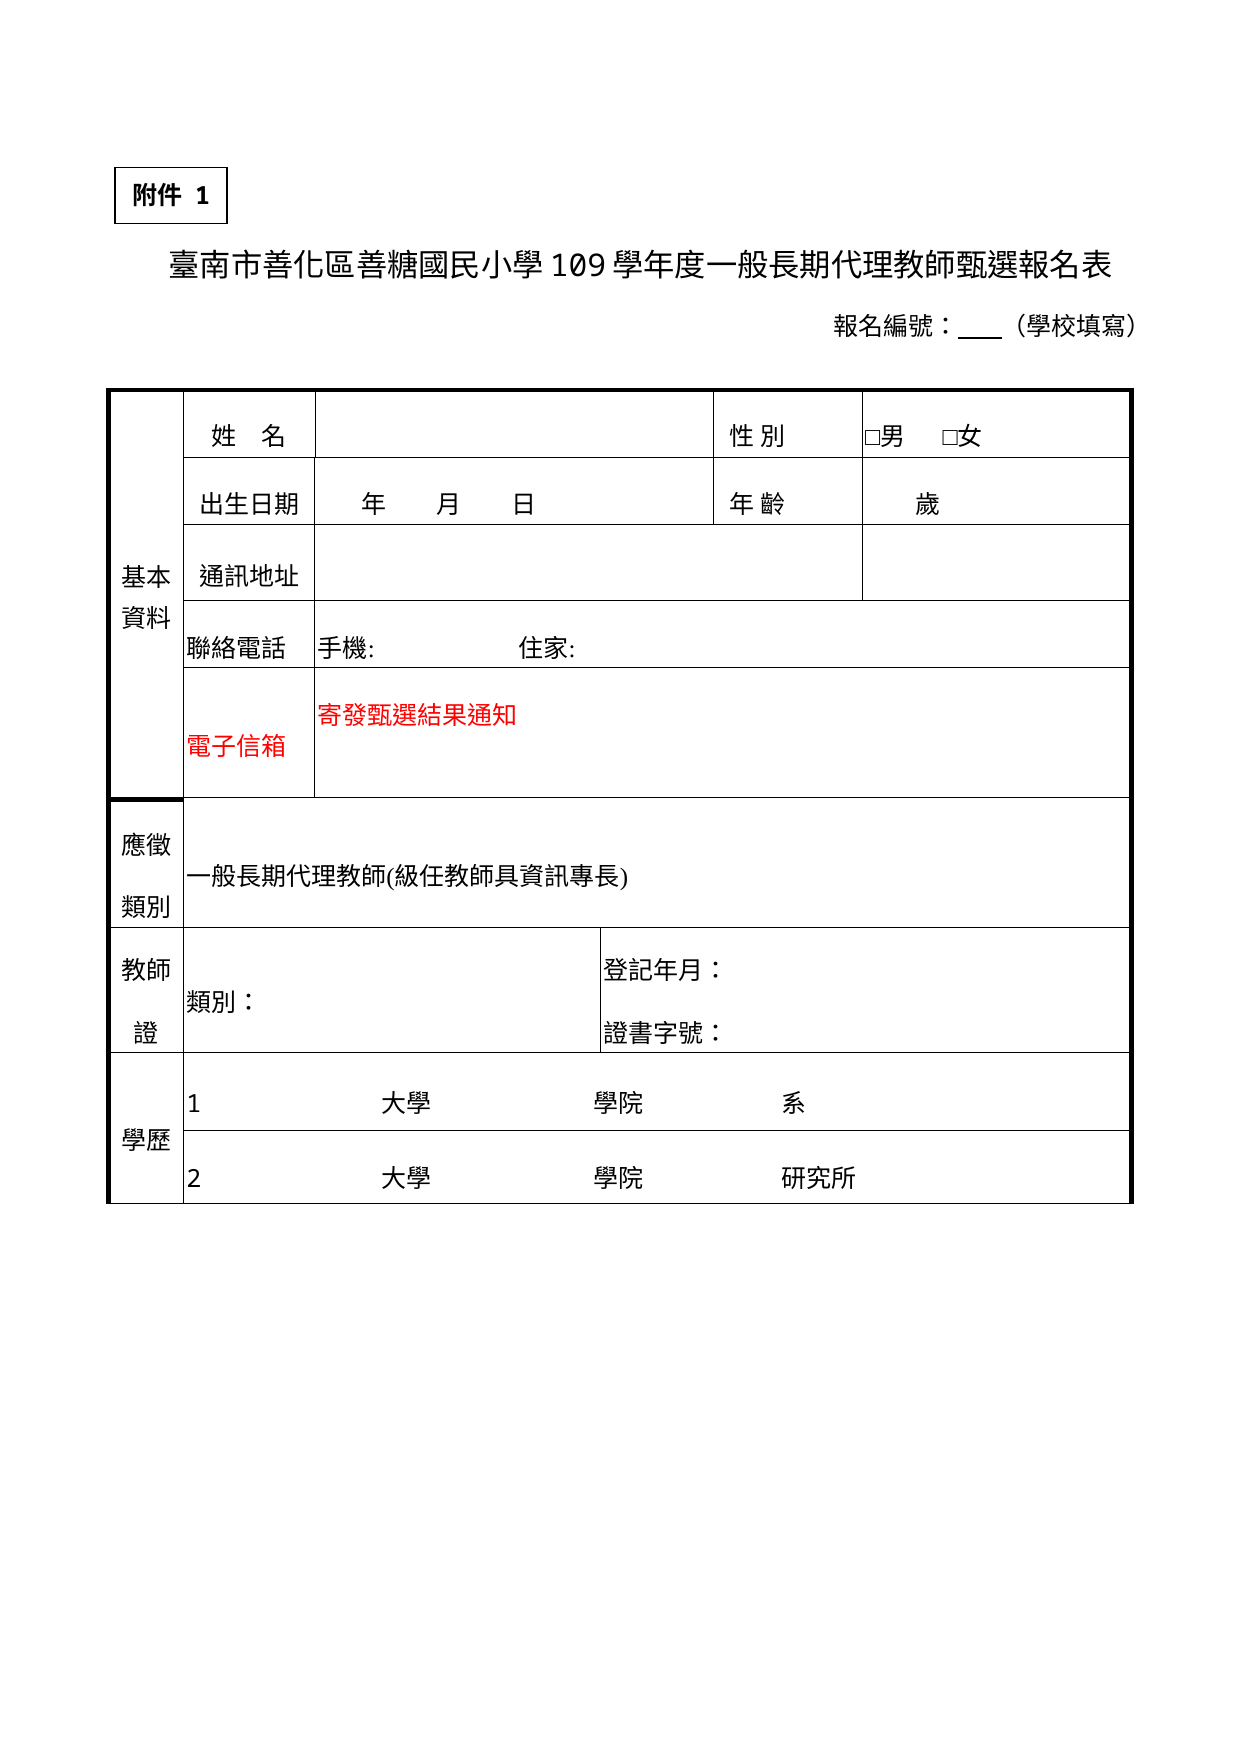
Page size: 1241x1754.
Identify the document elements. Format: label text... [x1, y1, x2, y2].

table_cell [315, 525, 862, 600]
table_cell 2 大學 學院 研究所 [184, 1131, 1129, 1203]
table_cell 年 月 日 [315, 458, 713, 524]
table_header [316, 392, 713, 457]
table_cell 手機: 住家: [315, 601, 1129, 667]
table_header 性 別 [714, 392, 862, 457]
table_cell [863, 525, 1129, 600]
table_cell 通訊地址 [184, 525, 314, 600]
table_header □男 □女 [863, 392, 1129, 457]
table_header 基本 資料 [111, 392, 183, 797]
text [116, 168, 226, 223]
text 附件 1 [131, 176, 211, 212]
text 臺南市善化區善糖國民小學109學年度一般長期代理教師甄選報名表 [89, 221, 1152, 283]
table_cell 類別： [184, 928, 600, 1052]
table_cell 寄發甄選結果通知 [315, 668, 1129, 797]
table_cell 出生日期 [184, 458, 314, 524]
table_cell 一般長期代理教師(級任教師具資訊專長) [184, 798, 1129, 927]
table_cell 聯絡電話 [184, 601, 314, 667]
table_cell 電子信箱 [184, 668, 314, 797]
table_header 姓 名 [184, 392, 315, 457]
text 報名編號： （學校填寫） [89, 283, 1152, 346]
table_cell 登記年月： 證書字號： [601, 928, 1129, 1052]
table_cell 教師證 [111, 928, 183, 1052]
table_cell 歲 [863, 458, 1129, 524]
table_cell 1 大學 學院 系 [184, 1053, 1129, 1129]
table_cell 年 齡 [714, 458, 862, 524]
table_cell 應徵類別 [111, 802, 183, 927]
table_cell 學歷 [111, 1053, 183, 1203]
